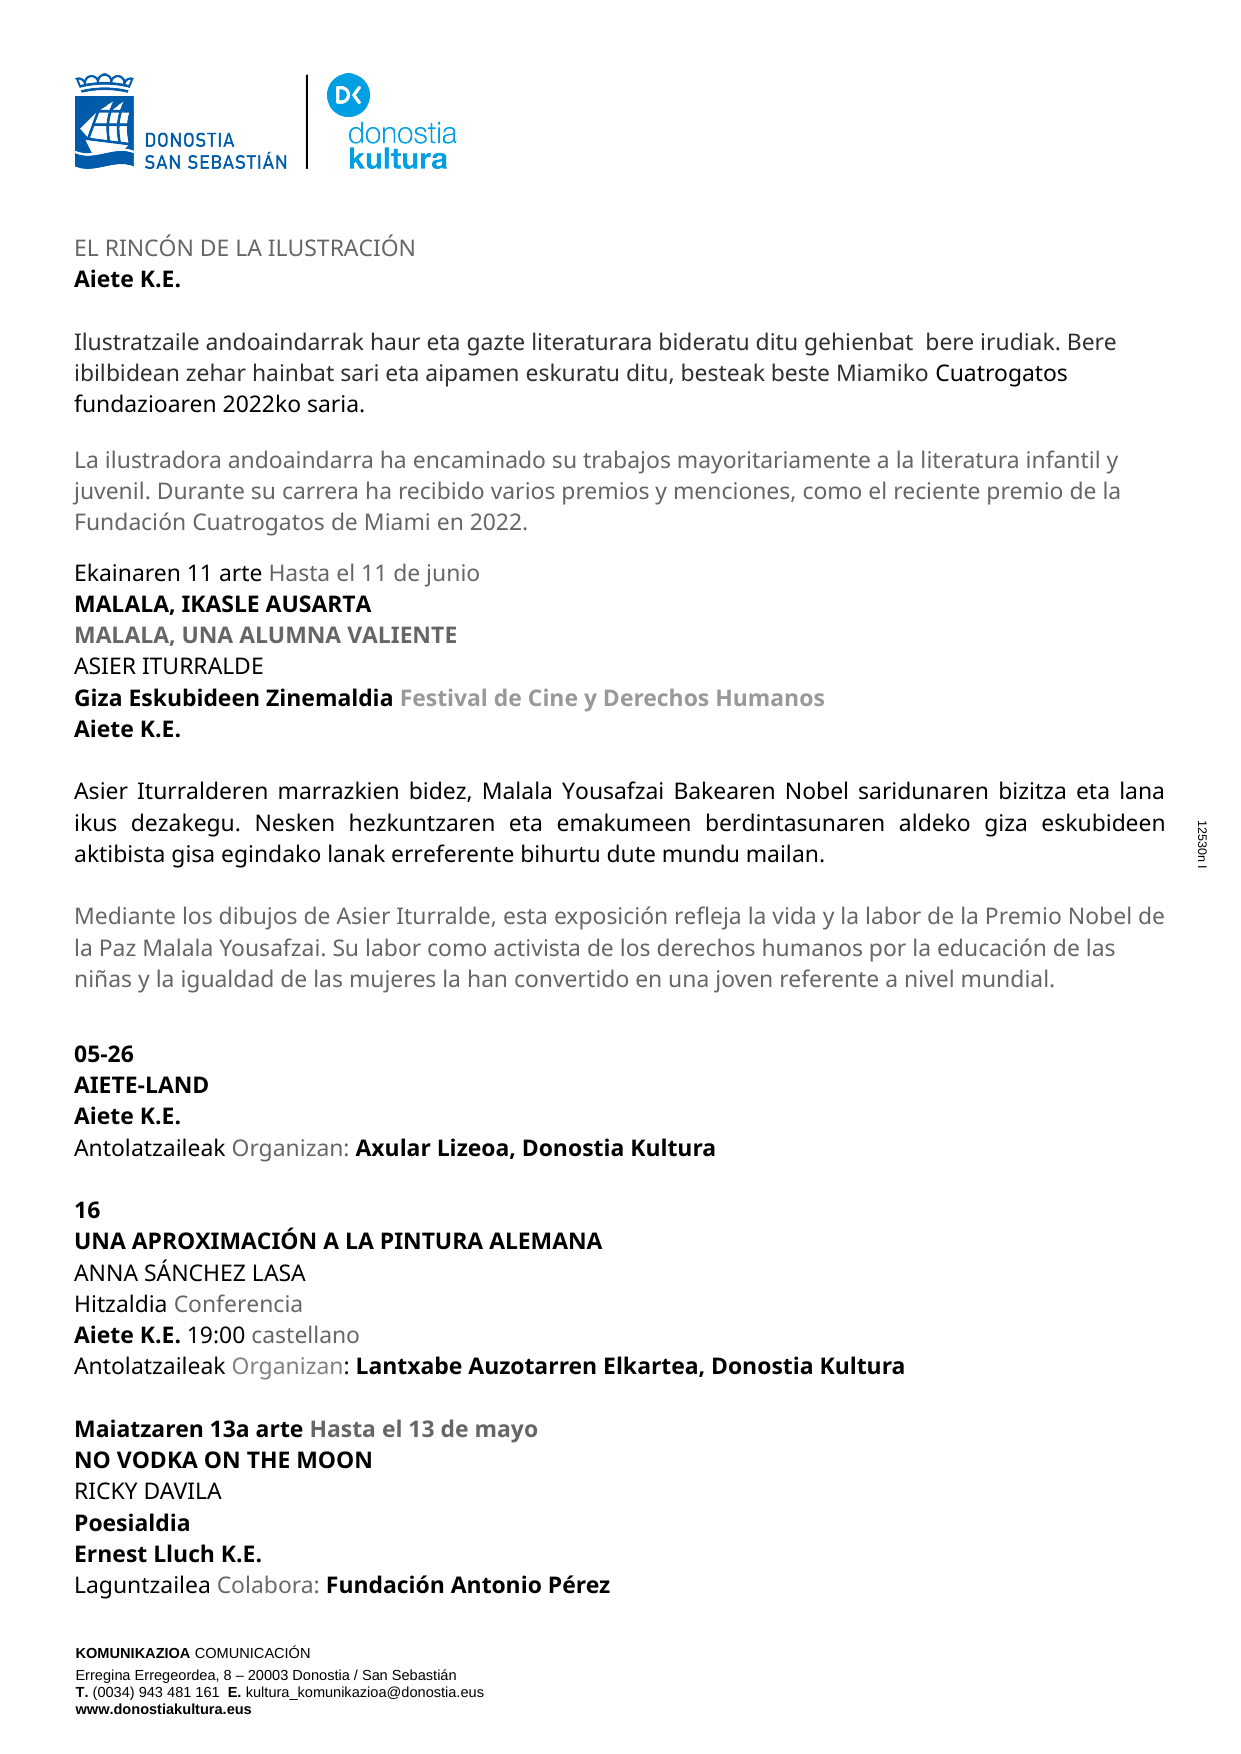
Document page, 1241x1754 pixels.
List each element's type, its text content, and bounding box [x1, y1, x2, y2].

text Poesialdia [74, 1506, 1166, 1538]
text Aiete K.E. [74, 263, 1166, 294]
text MALALA, IKASLE AUSARTA [74, 588, 1166, 619]
text La ilustradora andoaindarra ha encaminado su trabajos mayoritariamente a la literatura infantil y juvenil. Durante su carrera ha recibido varios premios y menciones, como el reciente premio de la Fundación Cuatrogatos de Miami en 2022. [74, 443, 1166, 537]
text NO VODKA ON THE MOON [74, 1444, 1166, 1475]
text Laguntzailea Colabora: Fundación Antonio Pérez [74, 1569, 1166, 1600]
text AIETE-LAND [74, 1069, 1166, 1100]
subtitle Antolatzaileak Organizan: Lantxabe Auzotarren Elkartea, Donostia Kultura [74, 1350, 1166, 1381]
text ANNA SÁNCHEZ LASA [74, 1256, 1166, 1288]
text Antolatzaileak Organizan: Axular Lizeoa, Donostia Kultura [74, 1131, 1166, 1163]
text EL RINCÓN DE LA ILUSTRACIÓN [74, 232, 1166, 263]
text Aiete K.E. 19:00 castellano [74, 1319, 1166, 1350]
picture [75, 73, 457, 169]
text RICKY DAVILA [74, 1475, 1166, 1506]
picture [337, 87, 349, 103]
picture [353, 87, 360, 103]
text Asier Iturralderen marrazkien bidez, Malala Yousafzai Bakearen Nobel saridunaren bizitza eta lana ikus dezakegu. Nesken hezkuntzaren eta emakumeen berdintasunaren aldeko giza eskubideen aktibista gisa egindako lanak erreferente bihurtu dute mundu mailan. [74, 775, 1166, 869]
subtitle Ekainaren 11 arte Hasta el 11 de junio [74, 556, 1166, 588]
text ASIER ITURRALDE [74, 650, 1166, 681]
text Aiete K.E. [74, 713, 1166, 744]
text Aiete K.E. [74, 1100, 1166, 1131]
text MALALA, UNA ALUMNA VALIENTE [74, 619, 1166, 650]
text Giza Eskubideen Zinemaldia Festival de Cine y Derechos Humanos [74, 681, 1166, 713]
text Ernest Lluch K.E. [74, 1538, 1166, 1569]
subtitle 05-26 [74, 1038, 1166, 1069]
text Hitzaldia Conferencia [74, 1288, 1166, 1319]
text 16 [74, 1194, 1166, 1225]
text Ilustratzaile andoaindarrak haur eta gazte literaturara bideratu ditu gehienbat bere irudiak. Bere ibilbidean zehar hainbat sari eta aipamen eskuratu ditu, besteak beste Miamiko Cuatrogatos fundazioaren 2022ko saria. [74, 326, 1166, 419]
text UNA APROXIMACIÓN A LA PINTURA ALEMANA [74, 1225, 1166, 1256]
text Maiatzaren 13a arte Hasta el 13 de mayo [74, 1413, 1166, 1444]
text Mediante los dibujos de Asier Iturralde, esta exposición refleja la vida y la labor de la Premio Nobel de la Paz Malala Yousafzai. Su labor como activista de los derechos humanos por la educación de las niñas y la igualdad de las mujeres la han convertido en una joven referente a nivel mundial. [74, 900, 1166, 994]
